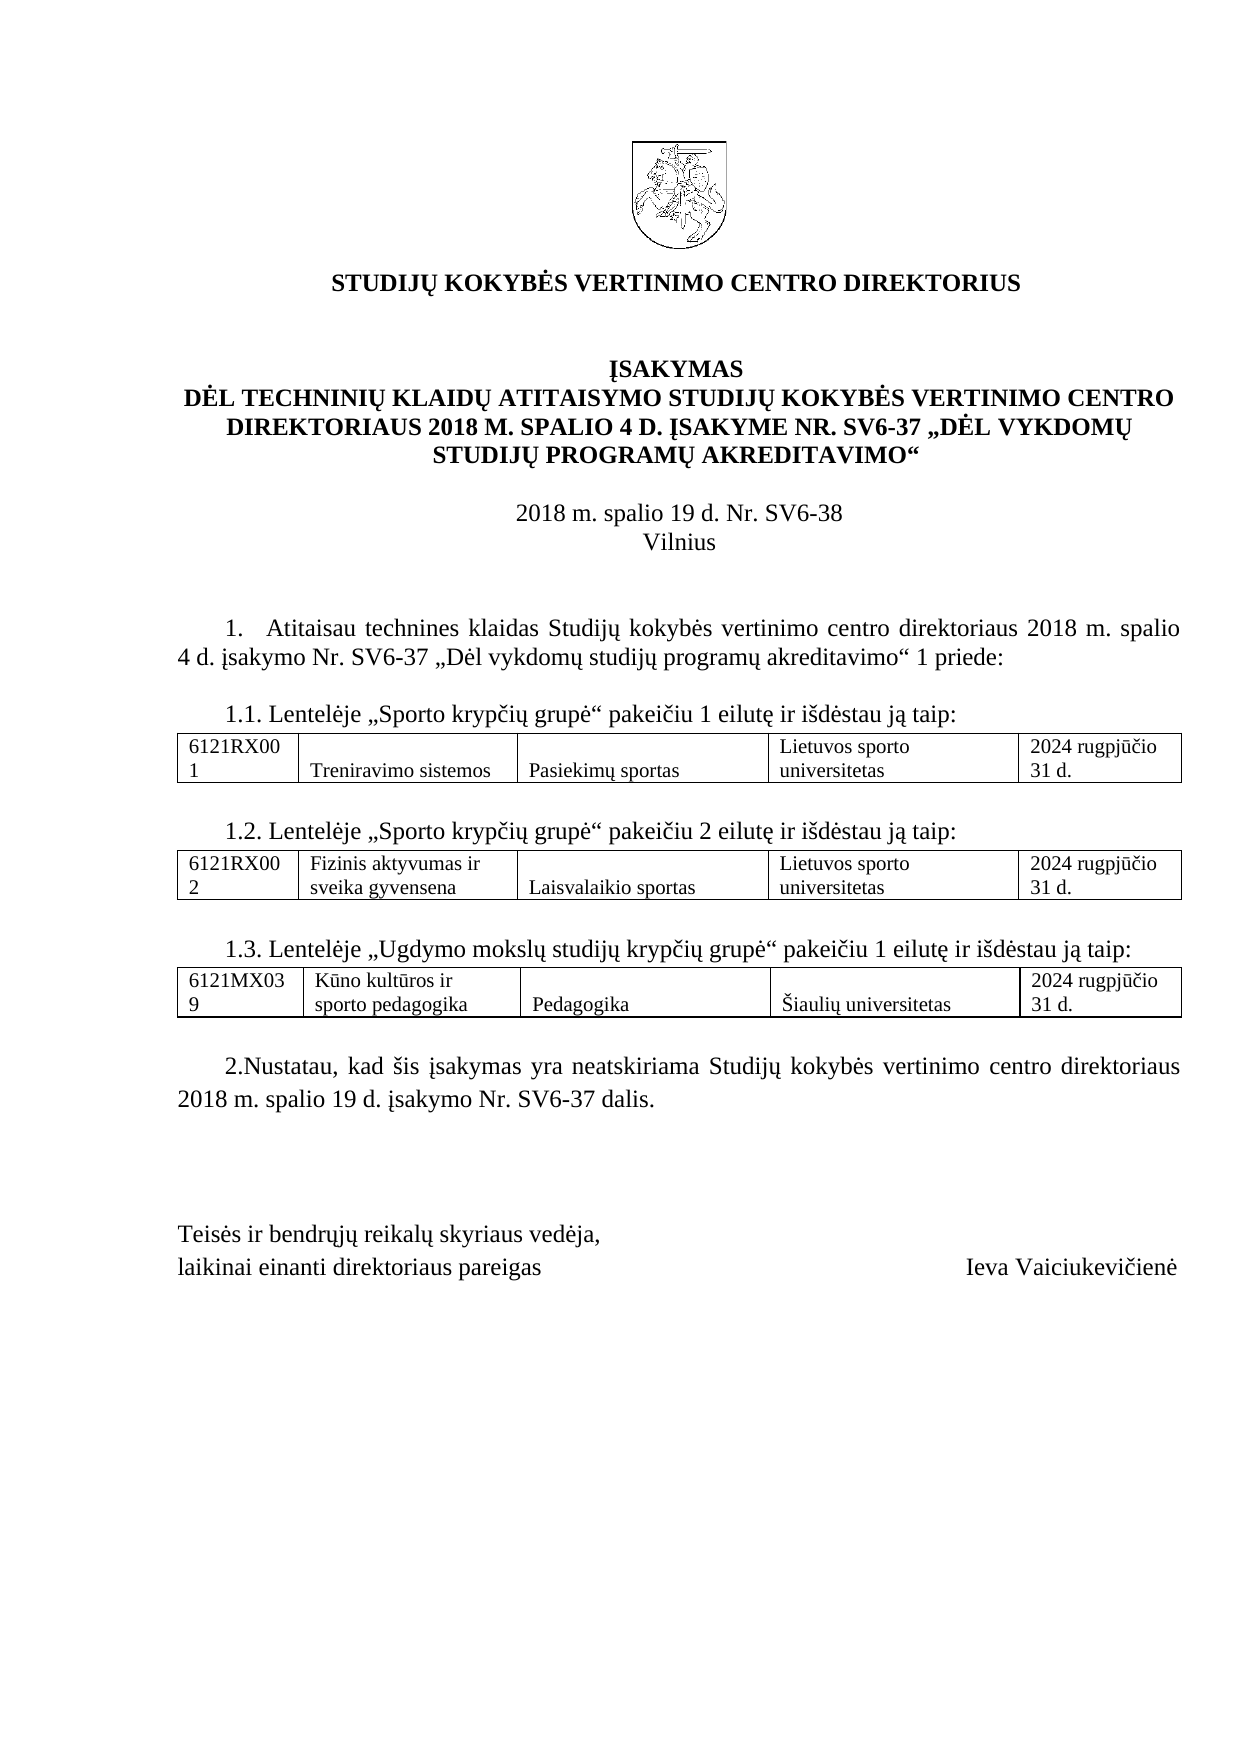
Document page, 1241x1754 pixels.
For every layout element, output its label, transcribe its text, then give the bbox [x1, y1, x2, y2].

table_header 2024 rugpjūčio 31 d. [1021, 968, 1181, 1016]
table_header Kūno kultūros ir sporto pedagogika [304, 968, 520, 1016]
text STUDIJŲ KOKYBĖS VERTINIMO CENTRO DIREKTORIUS [177, 268, 1181, 297]
text 1.3. Lentelėje „Ugdymo mokslų studijų krypčių grupė“ pakeičiu 1 eilutę ir išdėstau ją taip: [224, 934, 1181, 962]
text Vilnius [177, 527, 1181, 555]
table_header 6121MX039 [178, 968, 303, 1016]
text 2018 m. spalio 19 d. Nr. SV6-38 [177, 498, 1181, 527]
table_header Lietuvos sporto universitetas [769, 734, 1018, 782]
table_header 6121RX001 [178, 734, 298, 782]
table_header Šiaulių universitetas [771, 968, 1019, 1016]
text 2. Nustatau, kad šis įsakymas yra neatskiriama Studijų kokybės vertinimo centro direktoriaus 2018 m. spalio 19 d. įsakymo Nr. SV6-37 dalis. [177, 1051, 1181, 1113]
table_header Pedagogika [521, 968, 770, 1016]
text Teisės ir bendrųjų reikalų skyriaus vedėja, [177, 1219, 1181, 1247]
text laikinai einanti direktoriaus pareigas Ieva Vaiciukevičienė [177, 1252, 1181, 1281]
text 1.1. Lentelėje „Sporto krypčių grupė“ pakeičiu 1 eilutę ir išdėstau ją taip: [224, 699, 1181, 728]
table_header Pasiekimų sportas [518, 734, 768, 782]
table_header 6121RX002 [178, 851, 298, 899]
table_header Laisvalaikio sportas [518, 851, 768, 899]
table_header Lietuvos sporto universitetas [769, 851, 1018, 899]
table_header 2024 rugpjūčio 31 d. [1019, 851, 1181, 899]
table_header Fizinis aktyvumas ir sveika gyvensena [299, 851, 517, 899]
table_header 2024 rugpjūčio 31 d. [1019, 734, 1181, 782]
table_header Treniravimo sistemos [299, 734, 517, 782]
text 1.2. Lentelėje „Sporto krypčių grupė“ pakeičiu 2 eilutę ir išdėstau ją taip: [224, 816, 1181, 845]
text ĮSAKYMAS [177, 354, 1181, 383]
text DĖL TECHNINIŲ KLAIDŲ ATITAISYMO STUDIJŲ KOKYBĖS VERTINIMO CENTRO DIREKTORIAUS 2018 M. SPALIO 4 D. ĮSAKYME NR. SV6-37 „DĖL VYKDOMŲ STUDIJŲ PROGRAMŲ AKREDITAVIMO“ [177, 383, 1181, 469]
text 1. Atitaisau technines klaidas Studijų kokybės vertinimo centro direktoriaus 2018 m. spalio 4 d. įsakymo Nr. SV6-37 „Dėl vykdomų studijų programų akreditavimo“ 1 priede: [177, 613, 1181, 670]
